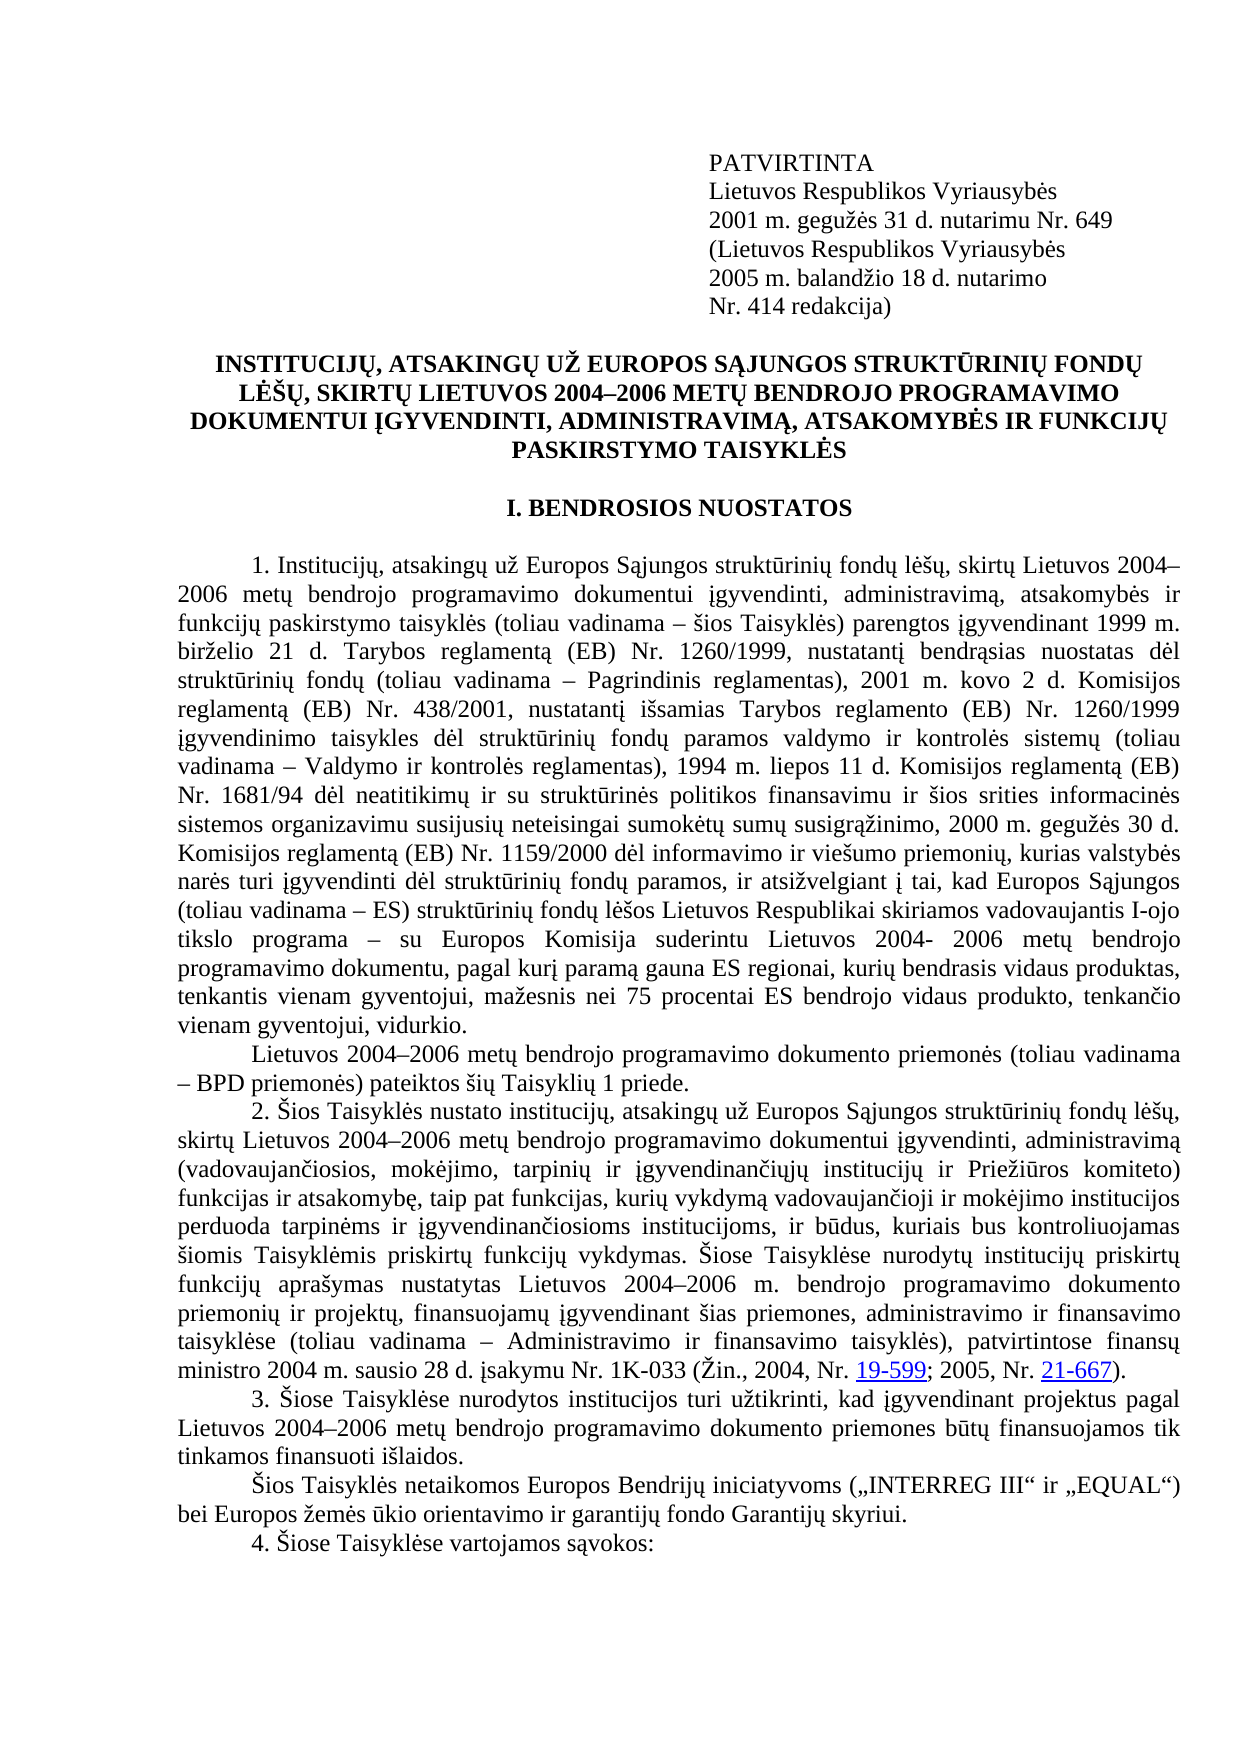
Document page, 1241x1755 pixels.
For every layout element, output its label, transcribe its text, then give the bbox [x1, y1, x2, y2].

text Šios Taisyklės netaikomos Europos Bendrijų iniciatyvoms („INTERREG III“ ir „EQUAL“) bei Europos žemės ūkio orientavimo ir garantijų fondo Garantijų skyriui. [177, 1470, 1181, 1528]
text 2. Šios Taisyklės nustato institucijų, atsakingų už Europos Sąjungos struktūrinių fondų lėšų, skirtų Lietuvos 2004–2006 metų bendrojo programavimo dokumentui įgyvendinti, administravimą (vadovaujančiosios, mokėjimo, tarpinių ir įgyvendinančiųjų institucijų ir Priežiūros komiteto) funkcijas ir atsakomybę, taip pat funkcijas, kurių vykdymą vadovaujančioji ir mokėjimo institucijos perduoda tarpinėms ir įgyvendinančiosioms institucijoms, ir būdus, kuriais bus kontroliuojamas šiomis Taisyklėmis priskirtų funkcijų vykdymas. Šiose Taisyklėse nurodytų institucijų priskirtų funkcijų aprašymas nustatytas Lietuvos 2004–2006 m. bendrojo programavimo dokumento priemonių ir projektų, finansuojamų įgyvendinant šias priemones, administravimo ir finansavimo taisyklėse (toliau vadinama – Administravimo ir finansavimo taisyklės), patvirtintose finansų ministro 2004 m. sausio 28 d. įsakymu Nr. 1K-033 (Žin., 2004, Nr. 19-599; 2005, Nr. 21-667). [177, 1096, 1181, 1384]
text 2001 m. gegužės 31 d. nutarimu Nr. 649 [177, 205, 1181, 234]
text INSTITUCIJŲ, ATSAKINGŲ UŽ EUROPOS SĄJUNGOS STRUKTŪRINIŲ FONDŲ LĖŠŲ, SKIRTŲ LIETUVOS 2004–2006 METŲ BENDROJO PROGRAMAVIMO DOKUMENTUI ĮGYVENDINTI, ADMINISTRAVIMĄ, ATSAKOMYBĖS IR FUNKCIJŲ PASKIRSTYMO TAISYKLĖS [177, 349, 1181, 464]
text Lietuvos Respublikos Vyriausybės [177, 176, 1181, 205]
text 2005 m. balandžio 18 d. nutarimo [177, 263, 1181, 291]
text PATVIRTINTA [177, 148, 1181, 176]
text 3. Šiose Taisyklėse nurodytos institucijos turi užtikrinti, kad įgyvendinant projektus pagal Lietuvos 2004–2006 metų bendrojo programavimo dokumento priemones būtų finansuojamos tik tinkamos finansuoti išlaidos. [177, 1384, 1181, 1470]
text (Lietuvos Respublikos Vyriausybės [177, 234, 1181, 263]
text Nr. 414 redakcija) [177, 291, 1181, 320]
text 4. Šiose Taisyklėse vartojamos sąvokos: [177, 1528, 1181, 1556]
text Lietuvos 2004–2006 metų bendrojo programavimo dokumento priemonės (toliau vadinama – BPD priemonės) pateiktos šių Taisyklių 1 priede. [177, 1039, 1181, 1096]
text I. BENDROSIOS NUOSTATOS [177, 493, 1181, 521]
text 1. Institucijų, atsakingų už Europos Sąjungos struktūrinių fondų lėšų, skirtų Lietuvos 2004–2006 metų bendrojo programavimo dokumentui įgyvendinti, administravimą, atsakomybės ir funkcijų paskirstymo taisyklės (toliau vadinama – šios Taisyklės) parengtos įgyvendinant 1999 m. birželio 21 d. Tarybos reglamentą (EB) Nr. 1260/1999, nustatantį bendrąsias nuostatas dėl struktūrinių fondų (toliau vadinama – Pagrindinis reglamentas), 2001 m. kovo 2 d. Komisijos reglamentą (EB) Nr. 438/2001, nustatantį išsamias Tarybos reglamento (EB) Nr. 1260/1999 įgyvendinimo taisykles dėl struktūrinių fondų paramos valdymo ir kontrolės sistemų (toliau vadinama – Valdymo ir kontrolės reglamentas), 1994 m. liepos 11 d. Komisijos reglamentą (EB) Nr. 1681/94 dėl neatitikimų ir su struktūrinės politikos finansavimu ir šios srities informacinės sistemos organizavimu susijusių neteisingai sumokėtų sumų susigrąžinimo, 2000 m. gegužės 30 d. Komisijos reglamentą (EB) Nr. 1159/2000 dėl informavimo ir viešumo priemonių, kurias valstybės narės turi įgyvendinti dėl struktūrinių fondų paramos, ir atsižvelgiant į tai, kad Europos Sąjungos (toliau vadinama – ES) struktūrinių fondų lėšos Lietuvos Respublikai skiriamos vadovaujantis I-ojo tikslo programa – su Europos Komisija suderintu Lietuvos 2004- 2006 metų bendrojo programavimo dokumentu, pagal kurį paramą gauna ES regionai, kurių bendrasis vidaus produktas, tenkantis vienam gyventojui, mažesnis nei 75 procentai ES bendrojo vidaus produkto, tenkančio vienam gyventojui, vidurkio. [177, 550, 1181, 1039]
